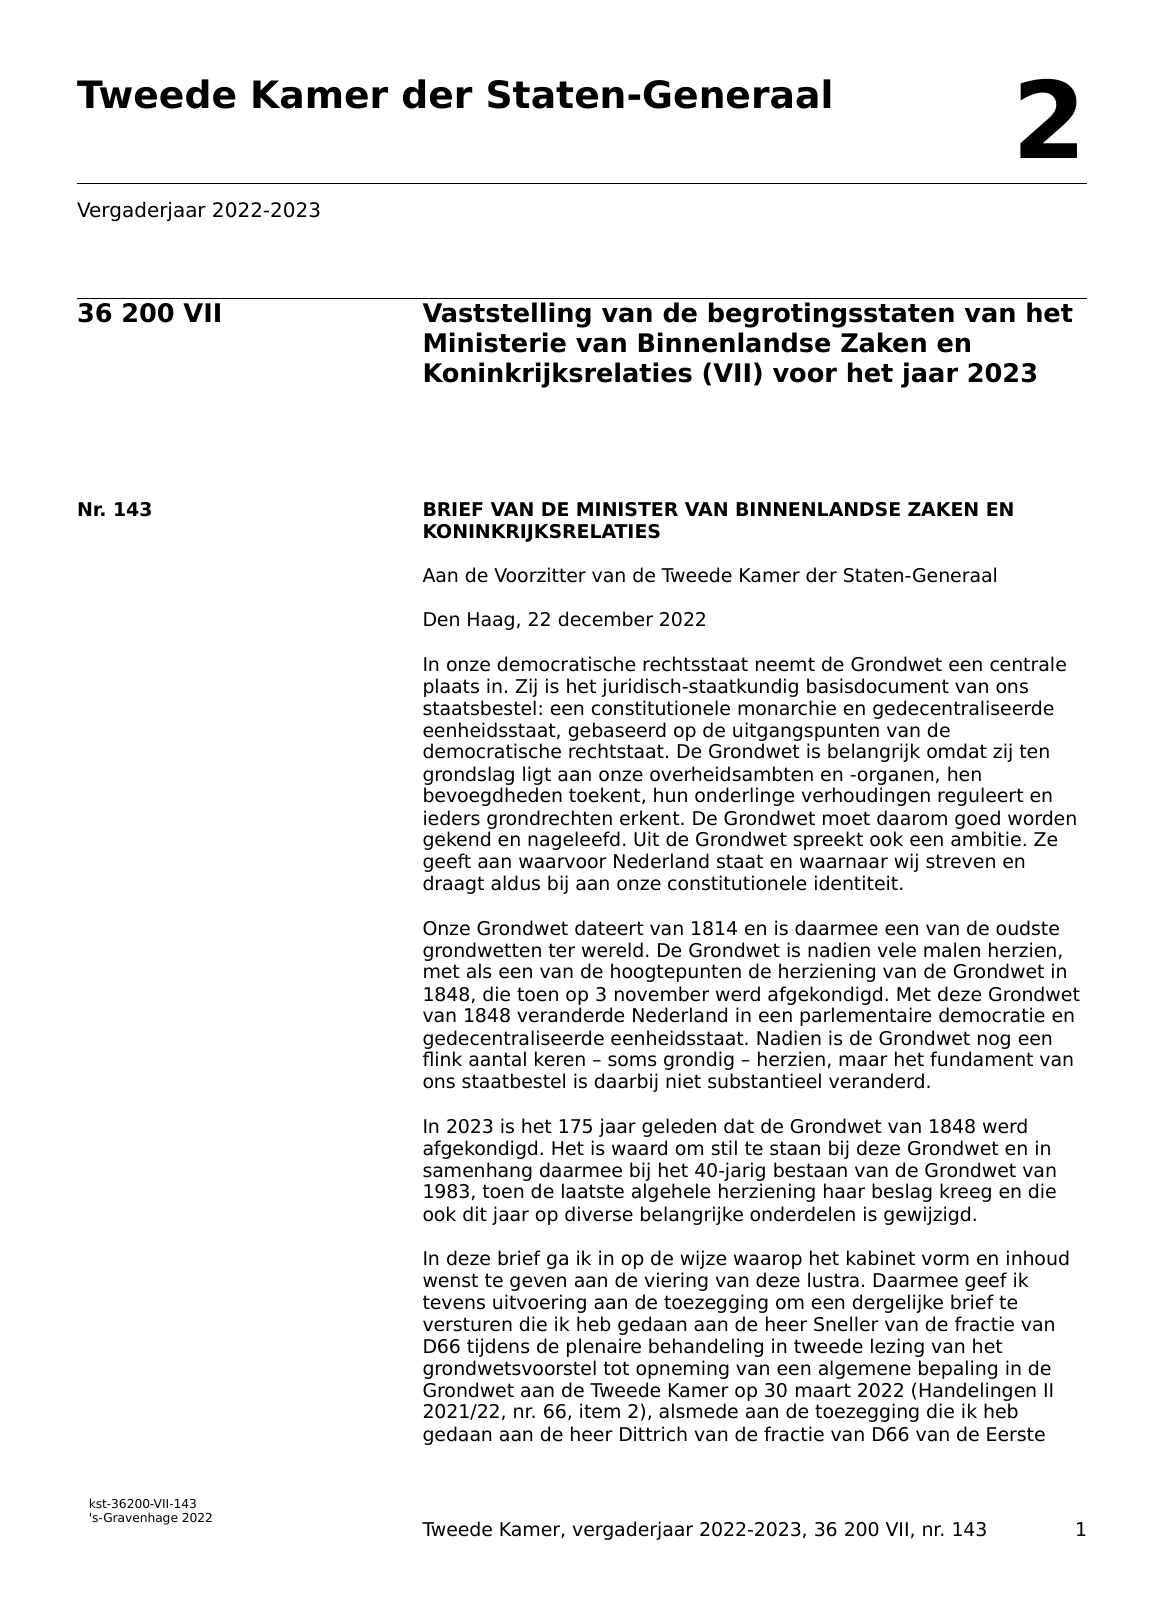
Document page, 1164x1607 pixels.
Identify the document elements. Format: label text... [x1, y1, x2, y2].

table_header Tweede Kamer der Staten-Generaal [77, 59, 886, 183]
subtitle 36 200 VII Vaststelling van de begrotingsstaten van het Ministerie van Binnenlandse Zaken en Koninkrijksrelaties (VII) voor het jaar 2023 [77, 299, 1087, 388]
text Aan de Voorzitter van de Tweede Kamer der Staten-Generaal [422, 565, 1087, 587]
text In onze democratische rechtsstaat neemt de Grondwet een centrale plaats in. Zij is het juridisch-staatkundig basisdocument van ons staatsbestel: een constitutionele monarchie en gedecentraliseerde eenheidsstaat, gebaseerd op de uitgangspunten van de democratische rechtstaat. De Grondwet is belangrijk omdat zij ten grondslag ligt aan onze overheidsambten en -organen, hen bevoegdheden toekent, hun onderlinge verhoudingen reguleert en ieders grondrechten erkent. De Grondwet moet daarom goed worden gekend en nageleefd. Uit de Grondwet spreekt ook een ambitie. Ze geeft aan waarvoor Nederland staat en waarnaar wij streven en draagt aldus bij aan onze constitutionele identiteit. [422, 653, 1087, 895]
table_header 2 [886, 59, 1087, 183]
text Den Haag, 22 december 2022 [422, 609, 1087, 631]
text Onze Grondwet dateert van 1814 en is daarmee een van de oudste grondwetten ter wereld. De Grondwet is nadien vele malen herzien, met als een van de hoogtepunten de herziening van de Grondwet in 1848, die toen op 3 november werd afgekondigd. Met deze Grondwet van 1848 veranderde Nederland in een parlementaire democratie en gedecentraliseerde eenheidsstaat. Nadien is de Grondwet nog een flink aantal keren – soms grondig – herzien, maar het fundament van ons staatbestel is daarbij niet substantieel veranderd. [422, 917, 1087, 1093]
text kst-36200-VII-143 [88, 1497, 323, 1511]
text 's-Gravenhage 2022 [88, 1511, 323, 1525]
table_cell Vergaderjaar 2022-2023 [77, 184, 1087, 298]
text In deze brief ga ik in op de wijze waarop het kabinet vorm en inhoud wenst te geven aan de viering van deze lustra. Daarmee geef ik tevens uitvoering aan de toezegging om een dergelijke brief te versturen die ik heb gedaan aan de heer Sneller van de fractie van D66 tijdens de plenaire behandeling in tweede lezing van het grondwetsvoorstel tot opneming van een algemene bepaling in de Grondwet aan de Tweede Kamer op 30 maart 2022 (Handelingen II 2021/22, nr. 66, item 2), alsmede aan de toezegging die ik heb gedaan aan de heer Dittrich van de fractie van D66 van de Eerste [422, 1248, 1087, 1445]
subtitle Nr. 143 BRIEF VAN DE MINISTER VAN BINNENLANDSE ZAKEN EN KONINKRIJKSRELATIES [77, 499, 1087, 543]
text In 2023 is het 175 jaar geleden dat de Grondwet van 1848 werd afgekondigd. Het is waard om stil te staan bij deze Grondwet en in samenhang daarmee bij het 40-jarig bestaan van de Grondwet van 1983, toen de laatste algehele herziening haar beslag kreeg en die ook dit jaar op diverse belangrijke onderdelen is gewijzigd. [422, 1116, 1087, 1225]
